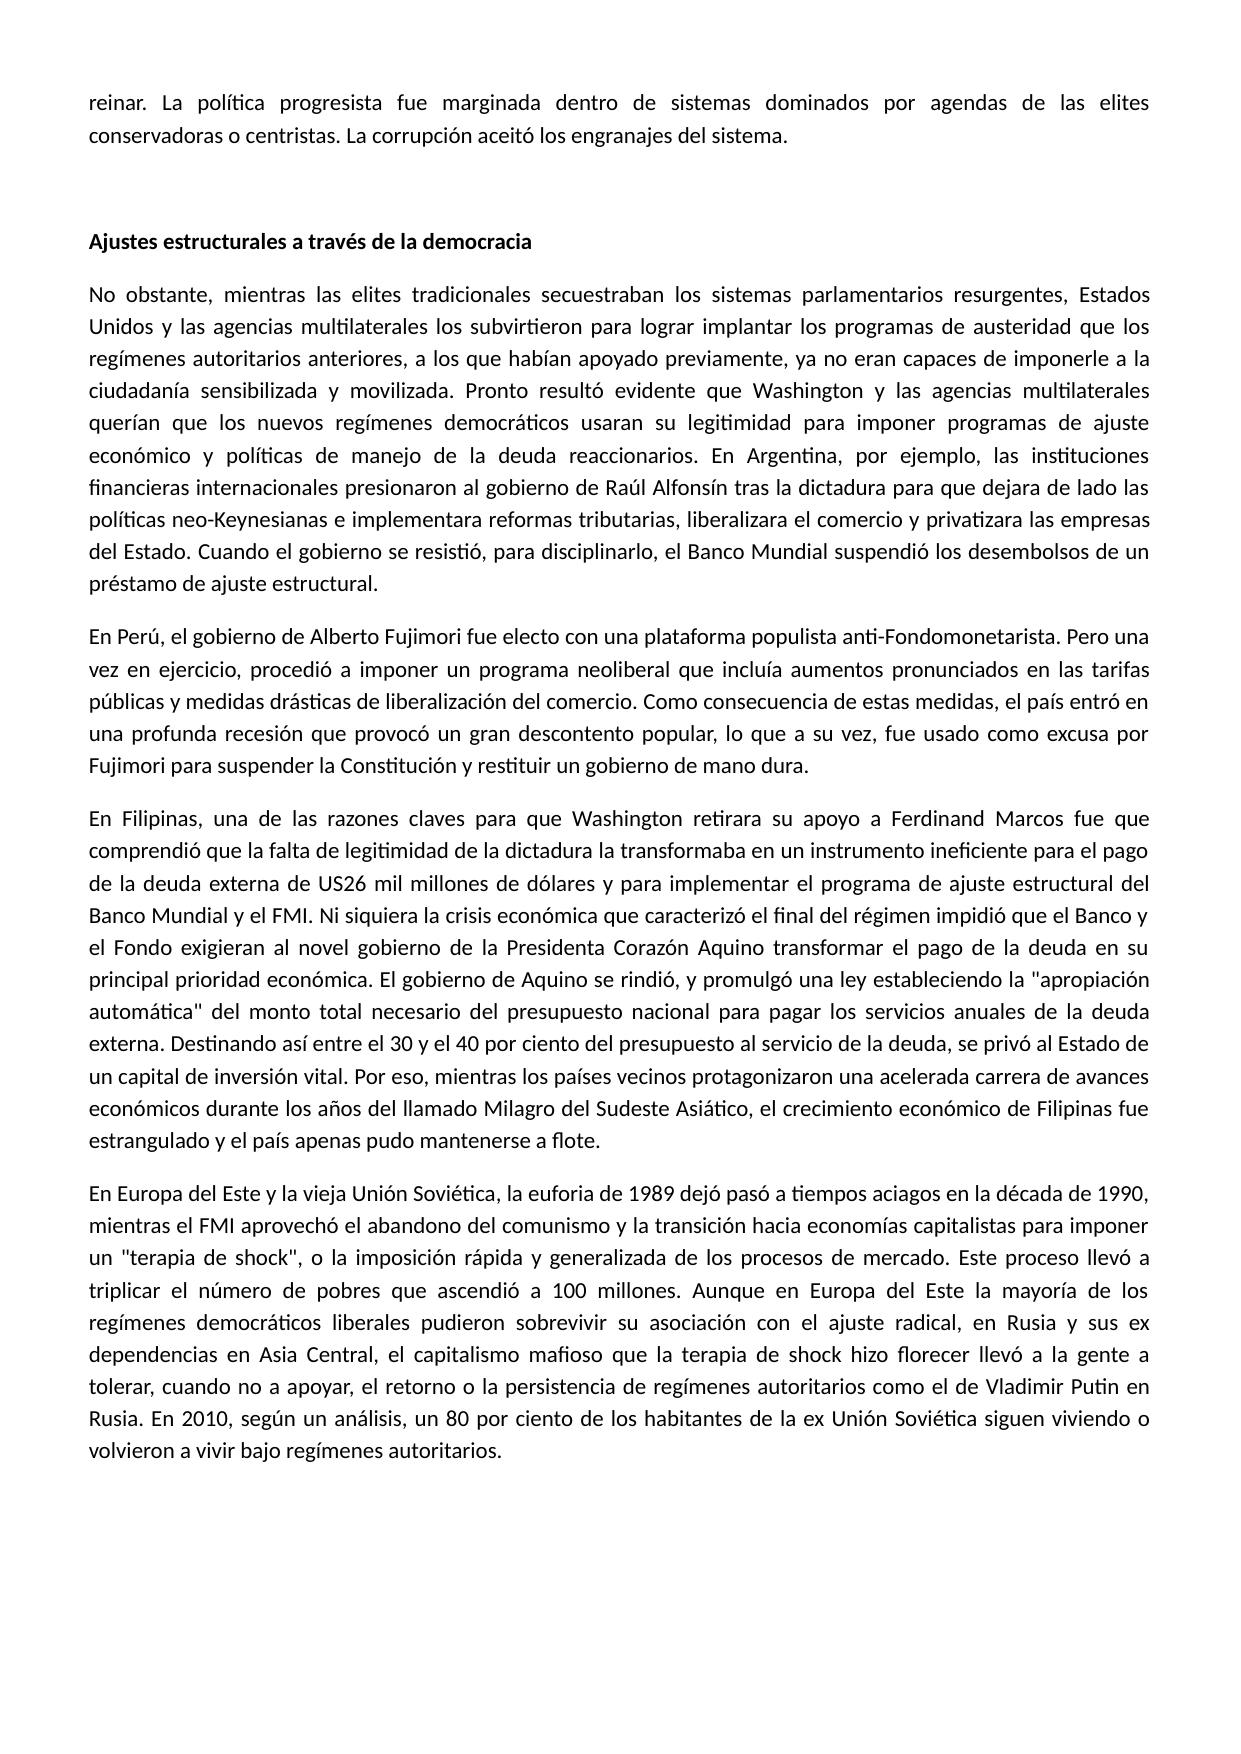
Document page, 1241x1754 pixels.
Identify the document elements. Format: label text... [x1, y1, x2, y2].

text En Perú, el gobierno de Alberto Fujimori fue electo con una plataforma populista anti-Fondomonetarista. Pero una vez en ejercicio, procedió a imponer un programa neoliberal que incluía aumentos pronunciados en las tarifas públicas y medidas drásticas de liberalización del comercio. Como consecuencia de estas medidas, el país entró en una profunda recesión que provocó un gran descontento popular, lo que a su vez, fue usado como excusa por Fujimori para suspender la Constitución y restituir un gobierno de mano dura. [88, 622, 1152, 779]
text Ajustes estructurales a través de la democracia [88, 227, 1152, 255]
text En Filipinas, una de las razones claves para que Washington retirara su apoyo a Ferdinand Marcos fue que comprendió que la falta de legitimidad de la dictadura la transformaba en un instrumento ineficiente para el pago de la deuda externa de US26 mil millones de dólares y para implementar el programa de ajuste estructural del Banco Mundial y el FMI. Ni siquiera la crisis económica que caracterizó el final del régimen impidió que el Banco y el Fondo exigieran al novel gobierno de la Presidenta Corazón Aquino transformar el pago de la deuda en su principal prioridad económica. El gobierno de Aquino se rindió, y promulgó una ley estableciendo la "apropiación automática" del monto total necesario del presupuesto nacional para pagar los servicios anuales de la deuda externa. Destinando así entre el 30 y el 40 por ciento del presupuesto al servicio de la deuda, se privó al Estado de un capital de inversión vital. Por eso, mientras los países vecinos protagonizaron una acelerada carrera de avances económicos durante los años del llamado Milagro del Sudeste Asiático, el crecimiento económico de Filipinas fue estrangulado y el país apenas pudo mantenerse a flote. [88, 804, 1152, 1154]
text reinar. La política progresista fue marginada dentro de sistemas dominados por agendas de las elites conservadoras o centristas. La corrupción aceitó los engranajes del sistema. [88, 88, 1152, 149]
text En Europa del Este y la vieja Unión Soviética, la euforia de 1989 dejó pasó a tiempos aciagos en la década de 1990, mientras el FMI aprovechó el abandono del comunismo y la transición hacia economías capitalistas para imponer un "terapia de shock", o la imposición rápida y generalizada de los procesos de mercado. Este proceso llevó a triplicar el número de pobres que ascendió a 100 millones. Aunque en Europa del Este la mayoría de los regímenes democráticos liberales pudieron sobrevivir su asociación con el ajuste radical, en Rusia y sus ex dependencias en Asia Central, el capitalismo mafioso que la terapia de shock hizo florecer llevó a la gente a tolerar, cuando no a apoyar, el retorno o la persistencia de regímenes autoritarios como el de Vladimir Putin en Rusia. En 2010, según un análisis, un 80 por ciento de los habitantes de la ex Unión Soviética siguen viviendo o volvieron a vivir bajo regímenes autoritarios. [88, 1179, 1152, 1465]
text No obstante, mientras las elites tradicionales secuestraban los sistemas parlamentarios resurgentes, Estados Unidos y las agencias multilaterales los subvirtieron para lograr implantar los programas de austeridad que los regímenes autoritarios anteriores, a los que habían apoyado previamente, ya no eran capaces de imponerle a la ciudadanía sensibilizada y movilizada. Pronto resultó evidente que Washington y las agencias multilaterales querían que los nuevos regímenes democráticos usaran su legitimidad para imponer programas de ajuste económico y políticas de manejo de la deuda reaccionarios. En Argentina, por ejemplo, las instituciones financieras internacionales presionaron al gobierno de Raúl Alfonsín tras la dictadura para que dejara de lado las políticas neo-Keynesianas e implementara reformas tributarias, liberalizara el comercio y privatizara las empresas del Estado. Cuando el gobierno se resistió, para disciplinarlo, el Banco Mundial suspendió los desembolsos de un préstamo de ajuste estructural. [88, 280, 1152, 597]
